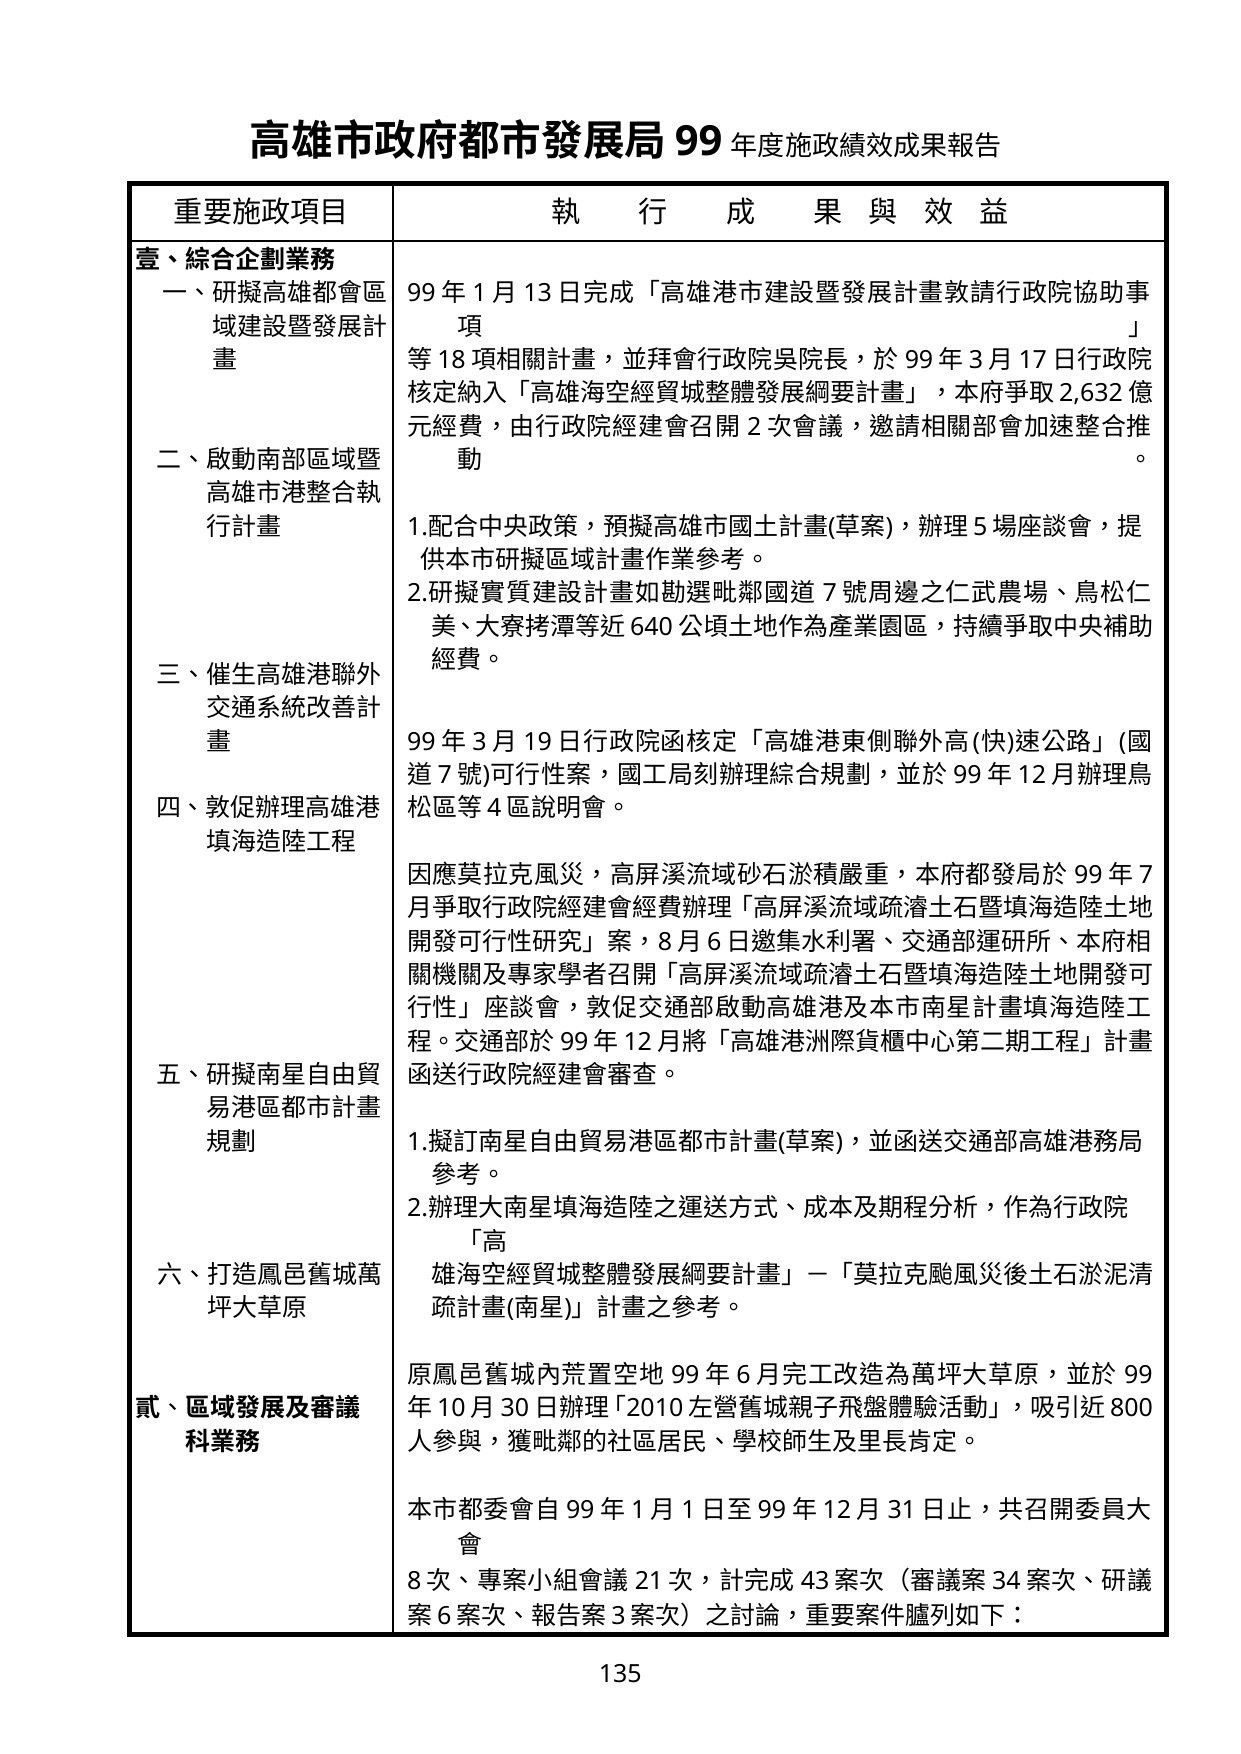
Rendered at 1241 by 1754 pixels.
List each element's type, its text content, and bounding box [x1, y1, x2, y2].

table_header 重要施政項目 [132, 186, 392, 240]
table_cell 99年1月13日完成「高雄港市建設暨發展計畫敦請行政院協助事項」 等18項相關計畫，並拜會行政院吳院長，於99年3月17日行政院 核定納入「高雄海空經貿城整體發展綱要計畫」，本府爭取2,632億 元經費，由行政院經建會召開2次會議，邀請相關部會加速整合推動。 1.配合中央政策，預擬高雄市國土計畫(草案)，辦理5場座談會，提 供本市研擬區域計畫作業參考。 2.研擬實質建設計畫如勘選毗鄰國道7號周邊之仁武農場、鳥松仁 美、大寮拷潭等近640公頃土地作為產業園區，持續爭取中央補助 經費。 99年3月19日行政院函核定「高雄港東側聯外高(快)速公路」(國 道7號)可行性案，國工局刻辦理綜合規劃，並於99年12月辦理鳥 松區等4區說明會。 因應莫拉克風災，高屏溪流域砂石淤積嚴重，本府都發局於99年7 月爭取行政院經建會經費辦理「高屏溪流域疏濬土石暨填海造陸土地 開發可行性研究」案，8月6日邀集水利署、交通部運研所、本府相 關機關及專家學者召開「高屏溪流域疏濬土石暨填海造陸土地開發可 行性」座談會，敦促交通部啟動高雄港及本市南星計畫填海造陸工 程。交通部於99年12月將「高雄港洲際貨櫃中心第二期工程」計畫 函送行政院經建會審查。 1.擬訂南星自由貿易港區都市計畫(草案)，並函送交通部高雄港務局 參考。 2.辦理大南星填海造陸之運送方式、成本及期程分析，作為行政院「高 雄海空經貿城整體發展綱要計畫」－「莫拉克颱風災後土石淤泥清 疏計畫(南星)」計畫之參考。 原鳳邑舊城內荒置空地99年6月完工改造為萬坪大草原，並於99 年10月30日辦理「2010左營舊城親子飛盤體驗活動」，吸引近800 人參與，獲毗鄰的社區居民、學校師生及里長肯定。 本市都委會自99年1月1日至99年12月31日止，共召開委員大會 8次、專案小組會議21次，計完成43案次（審議案34案次、研議 案6案次、報告案3案次）之討論，重要案件臚列如下： [394, 242, 1164, 1632]
text 高雄市政府都市發展局99年度施政績效成果報告 [127, 131, 1113, 162]
table_cell 壹、綜合企劃業務 一、研擬高雄都會區域建設暨發展計畫 二、啟動南部區域暨高雄市港整合執行計畫 三、催生高雄港聯外交通系統改善計畫 四、敦促辦理高雄港填海造陸工程 五、研擬南星自由貿易港區都市計畫規劃 六、打造鳳邑舊城萬坪大草原 貳、區域發展及審議 科業務 [132, 242, 392, 1632]
table_header 執 行 成 果 與 效 益 [394, 186, 1164, 240]
